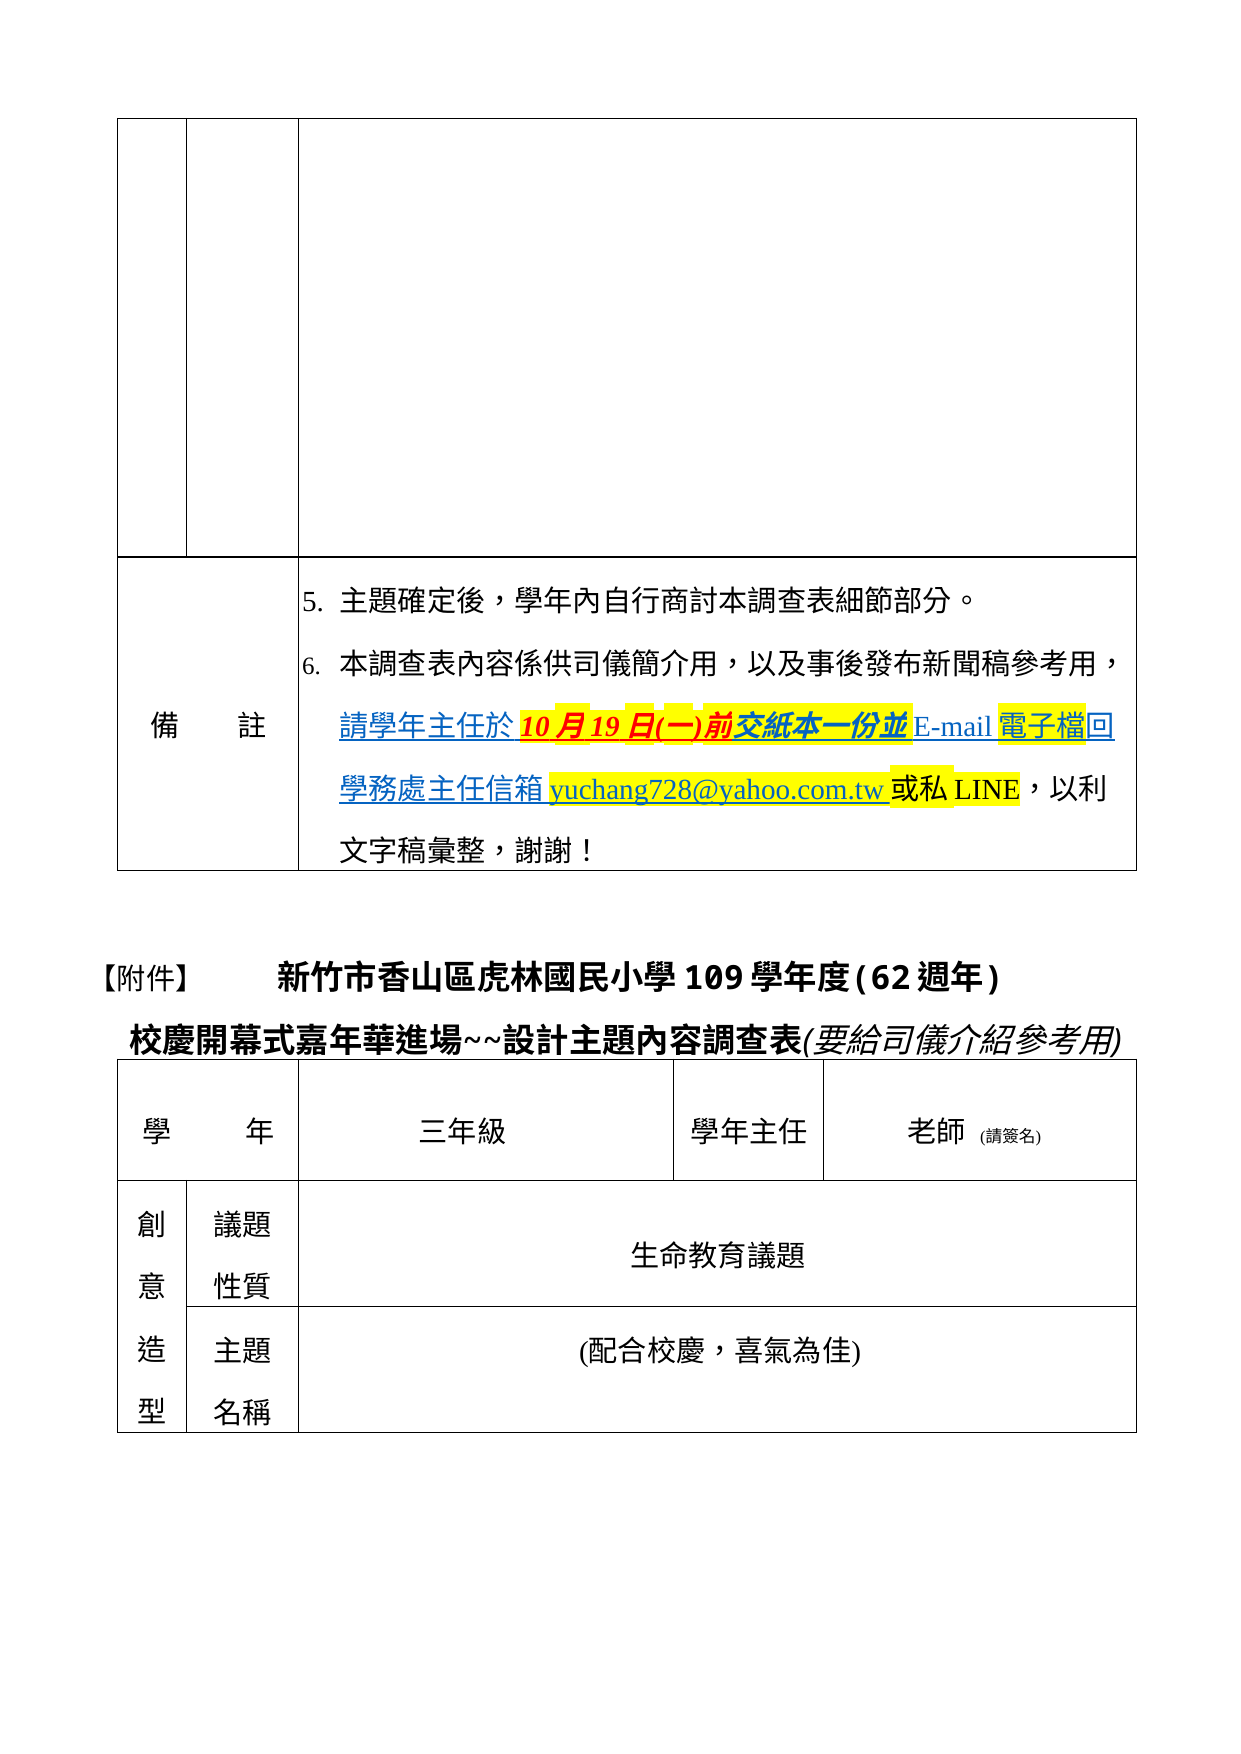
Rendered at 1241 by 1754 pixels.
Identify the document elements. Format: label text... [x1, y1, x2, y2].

table_cell 備 註 [118, 558, 298, 870]
table_cell [187, 119, 298, 556]
table_cell 議題 性質 [187, 1181, 298, 1306]
table_header 學 年 [118, 1060, 298, 1180]
text 校慶開幕式嘉年華進場~~設計主題內容調查表(要給司儀介紹參考用) [87, 996, 1167, 1058]
table_header 三年級 [299, 1060, 673, 1180]
table_header 學年主任 [674, 1060, 823, 1180]
table_header 老師 (請簽名) [824, 1060, 1136, 1180]
text 【附件】 新竹市香山區虎林國民小學109學年度(62週年) [87, 933, 1167, 996]
table_cell 創 意 造 型 [118, 1181, 186, 1432]
table_cell 生命教育議題 [299, 1181, 1136, 1306]
table_cell 主題 名稱 [187, 1307, 298, 1432]
table_cell [118, 119, 186, 556]
table_cell (配合校慶，喜氣為佳) [299, 1307, 1136, 1432]
table_cell 主題確定後，學年內自行商討本調查表細節部分。 本調查表內容係供司儀簡介用，以及事後發布新聞稿參考用，請學年主任於10月19日(一)前交紙本一份並E-mail電子檔回學務處主任信箱yuchang728@yahoo.com.tw或私LINE，以利文字稿彙整，謝謝！ [299, 558, 1136, 870]
table_cell [299, 119, 1136, 556]
